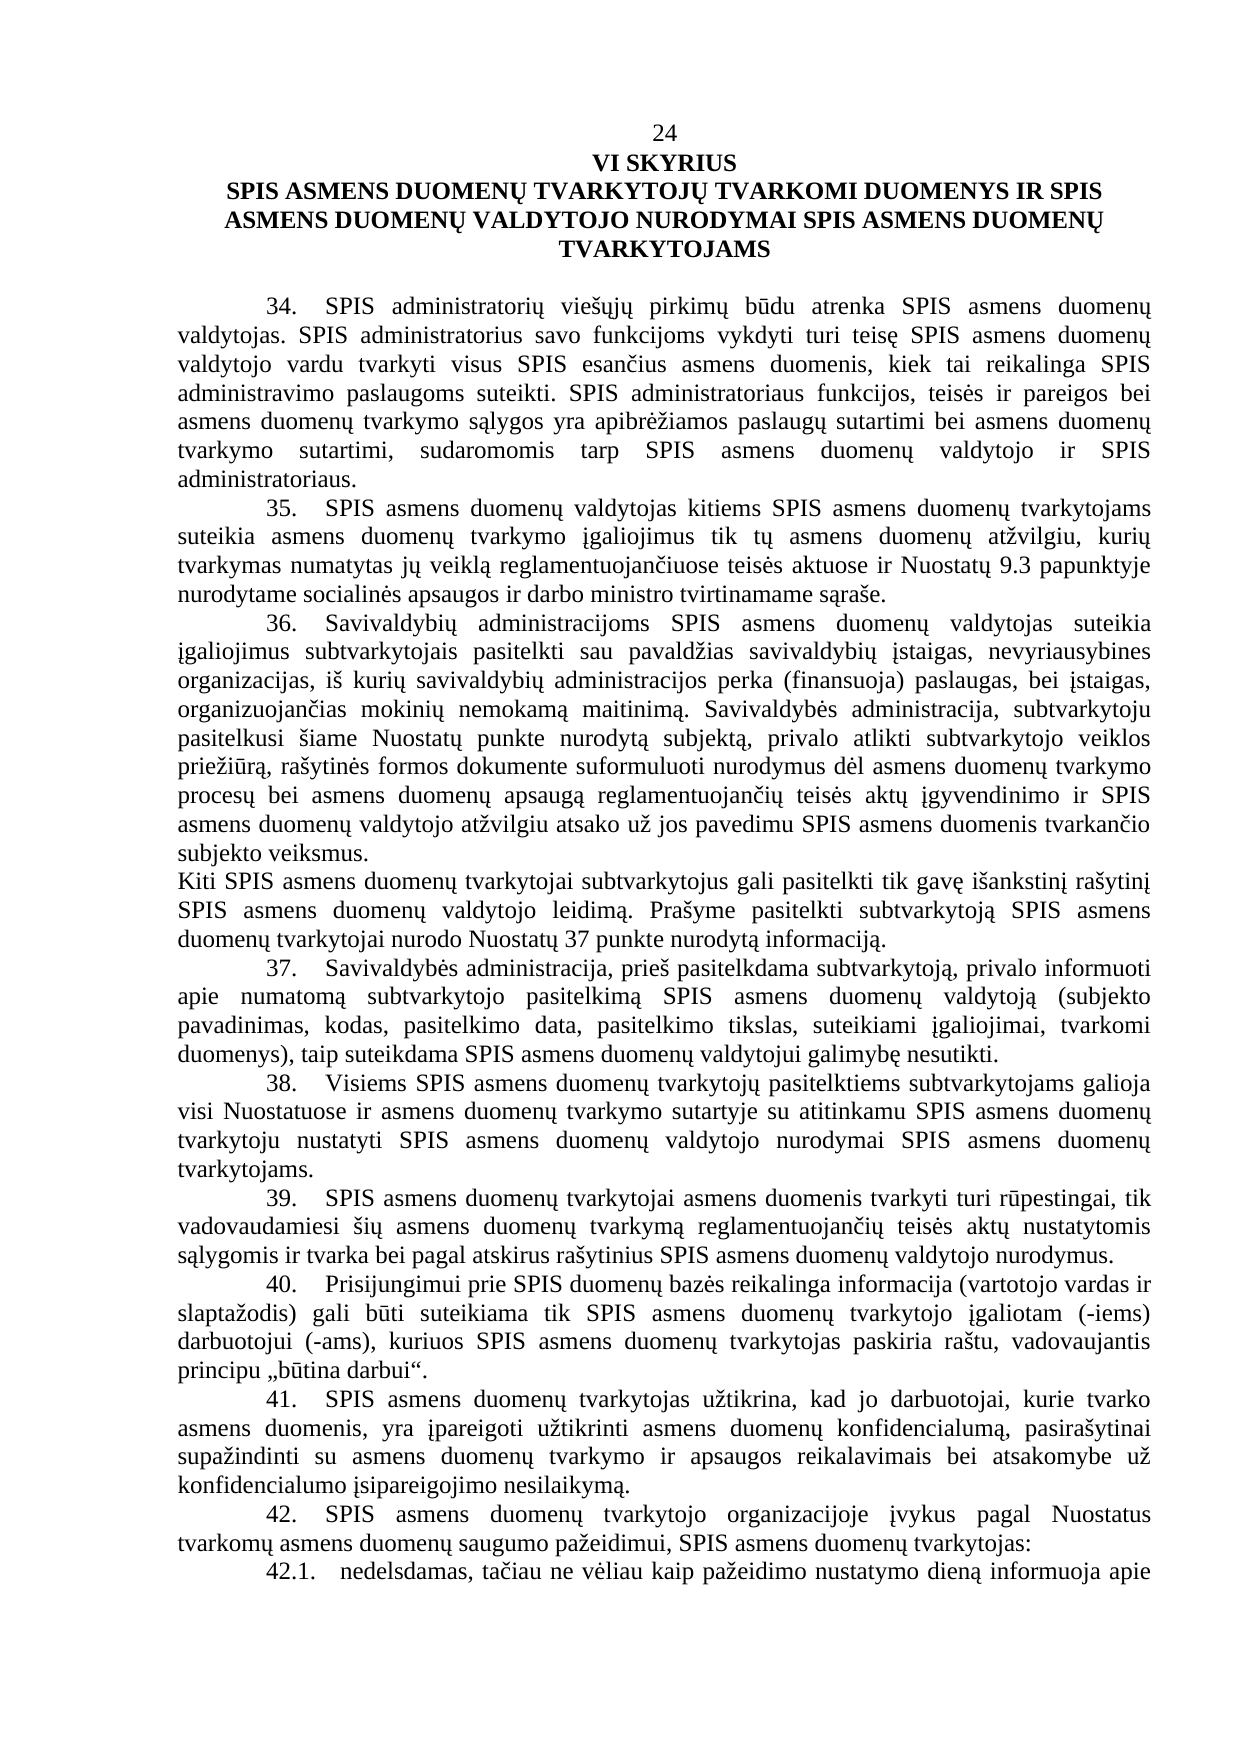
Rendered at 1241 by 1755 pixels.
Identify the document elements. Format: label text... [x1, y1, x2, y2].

text SPIS ASMENS DUOMENŲ TVARKYTOJŲ TVARKOMI DUOMENYS IR SPIS ASMENS DUOMENŲ VALDYTOJO NURODYMAI SPIS ASMENS DUOMENŲ TVARKYTOJAMS [177, 176, 1152, 263]
text 39. SPIS asmens duomenų tvarkytojai asmens duomenis tvarkyti turi rūpestingai, tik vadovaudamiesi šių asmens duomenų tvarkymą reglamentuojančių teisės aktų nustatytomis sąlygomis ir tvarka bei pagal atskirus rašytinius SPIS asmens duomenų valdytojo nurodymus. [177, 1183, 1152, 1269]
text 38. Visiems SPIS asmens duomenų tvarkytojų pasitelktiems subtvarkytojams galioja visi Nuostatuose ir asmens duomenų tvarkymo sutartyje su atitinkamu SPIS asmens duomenų tvarkytoju nustatyti SPIS asmens duomenų valdytojo nurodymai SPIS asmens duomenų tvarkytojams. [177, 1068, 1152, 1183]
text 36. Savivaldybių administracijoms SPIS asmens duomenų valdytojas suteikia įgaliojimus subtvarkytojais pasitelkti sau pavaldžias savivaldybių įstaigas, nevyriausybines organizacijas, iš kurių savivaldybių administracijos perka (finansuoja) paslaugas, bei įstaigas, organizuojančias mokinių nemokamą maitinimą. Savivaldybės administracija, subtvarkytoju pasitelkusi šiame Nuostatų punkte nurodytą subjektą, privalo atlikti subtvarkytojo veiklos priežiūrą, rašytinės formos dokumente suformuluoti nurodymus dėl asmens duomenų tvarkymo procesų bei asmens duomenų apsaugą reglamentuojančių teisės aktų įgyvendinimo ir SPIS asmens duomenų valdytojo atžvilgiu atsako už jos pavedimu SPIS asmens duomenis tvarkančio subjekto veiksmus. [177, 608, 1152, 866]
text 42. SPIS asmens duomenų tvarkytojo organizacijoje įvykus pagal Nuostatus tvarkomų asmens duomenų saugumo pažeidimui, SPIS asmens duomenų tvarkytojas: [177, 1499, 1152, 1556]
text VI SKYRIUS [177, 148, 1152, 176]
text 40. Prisijungimui prie SPIS duomenų bazės reikalinga informacija (vartotojo vardas ir slaptažodis) gali būti suteikiama tik SPIS asmens duomenų tvarkytojo įgaliotam (-iems) darbuotojui (-ams), kuriuos SPIS asmens duomenų tvarkytojas paskiria raštu, vadovaujantis principu „būtina darbui“. [177, 1269, 1152, 1384]
text 41. SPIS asmens duomenų tvarkytojas užtikrina, kad jo darbuotojai, kurie tvarko asmens duomenis, yra įpareigoti užtikrinti asmens duomenų konfidencialumą, pasirašytinai supažindinti su asmens duomenų tvarkymo ir apsaugos reikalavimais bei atsakomybe už konfidencialumo įsipareigojimo nesilaikymą. [177, 1384, 1152, 1499]
text 35. SPIS asmens duomenų valdytojas kitiems SPIS asmens duomenų tvarkytojams suteikia asmens duomenų tvarkymo įgaliojimus tik tų asmens duomenų atžvilgiu, kurių tvarkymas numatytas jų veiklą reglamentuojančiuose teisės aktuose ir Nuostatų 9.3 papunktyje nurodytame socialinės apsaugos ir darbo ministro tvirtinamame sąraše. [177, 493, 1152, 608]
text 37. Savivaldybės administracija, prieš pasitelkdama subtvarkytoją, privalo informuoti apie numatomą subtvarkytojo pasitelkimą SPIS asmens duomenų valdytoją (subjekto pavadinimas, kodas, pasitelkimo data, pasitelkimo tikslas, suteikiami įgaliojimai, tvarkomi duomenys), taip suteikdama SPIS asmens duomenų valdytojui galimybę nesutikti. [177, 953, 1152, 1068]
text 42.1. nedelsdamas, tačiau ne vėliau kaip pažeidimo nustatymo dieną informuoja apie [177, 1556, 1152, 1585]
text 34. SPIS administratorių viešųjų pirkimų būdu atrenka SPIS asmens duomenų valdytojas. SPIS administratorius savo funkcijoms vykdyti turi teisę SPIS asmens duomenų valdytojo vardu tvarkyti visus SPIS esančius asmens duomenis, kiek tai reikalinga SPIS administravimo paslaugoms suteikti. SPIS administratoriaus funkcijos, teisės ir pareigos bei asmens duomenų tvarkymo sąlygos yra apibrėžiamos paslaugų sutartimi bei asmens duomenų tvarkymo sutartimi, sudaromomis tarp SPIS asmens duomenų valdytojo ir SPIS administratoriaus. [177, 291, 1152, 493]
text Kiti SPIS asmens duomenų tvarkytojai subtvarkytojus gali pasitelkti tik gavę išankstinį rašytinį SPIS asmens duomenų valdytojo leidimą. Prašyme pasitelkti subtvarkytoją SPIS asmens duomenų tvarkytojai nurodo Nuostatų 37 punkte nurodytą informaciją. [177, 866, 1152, 953]
